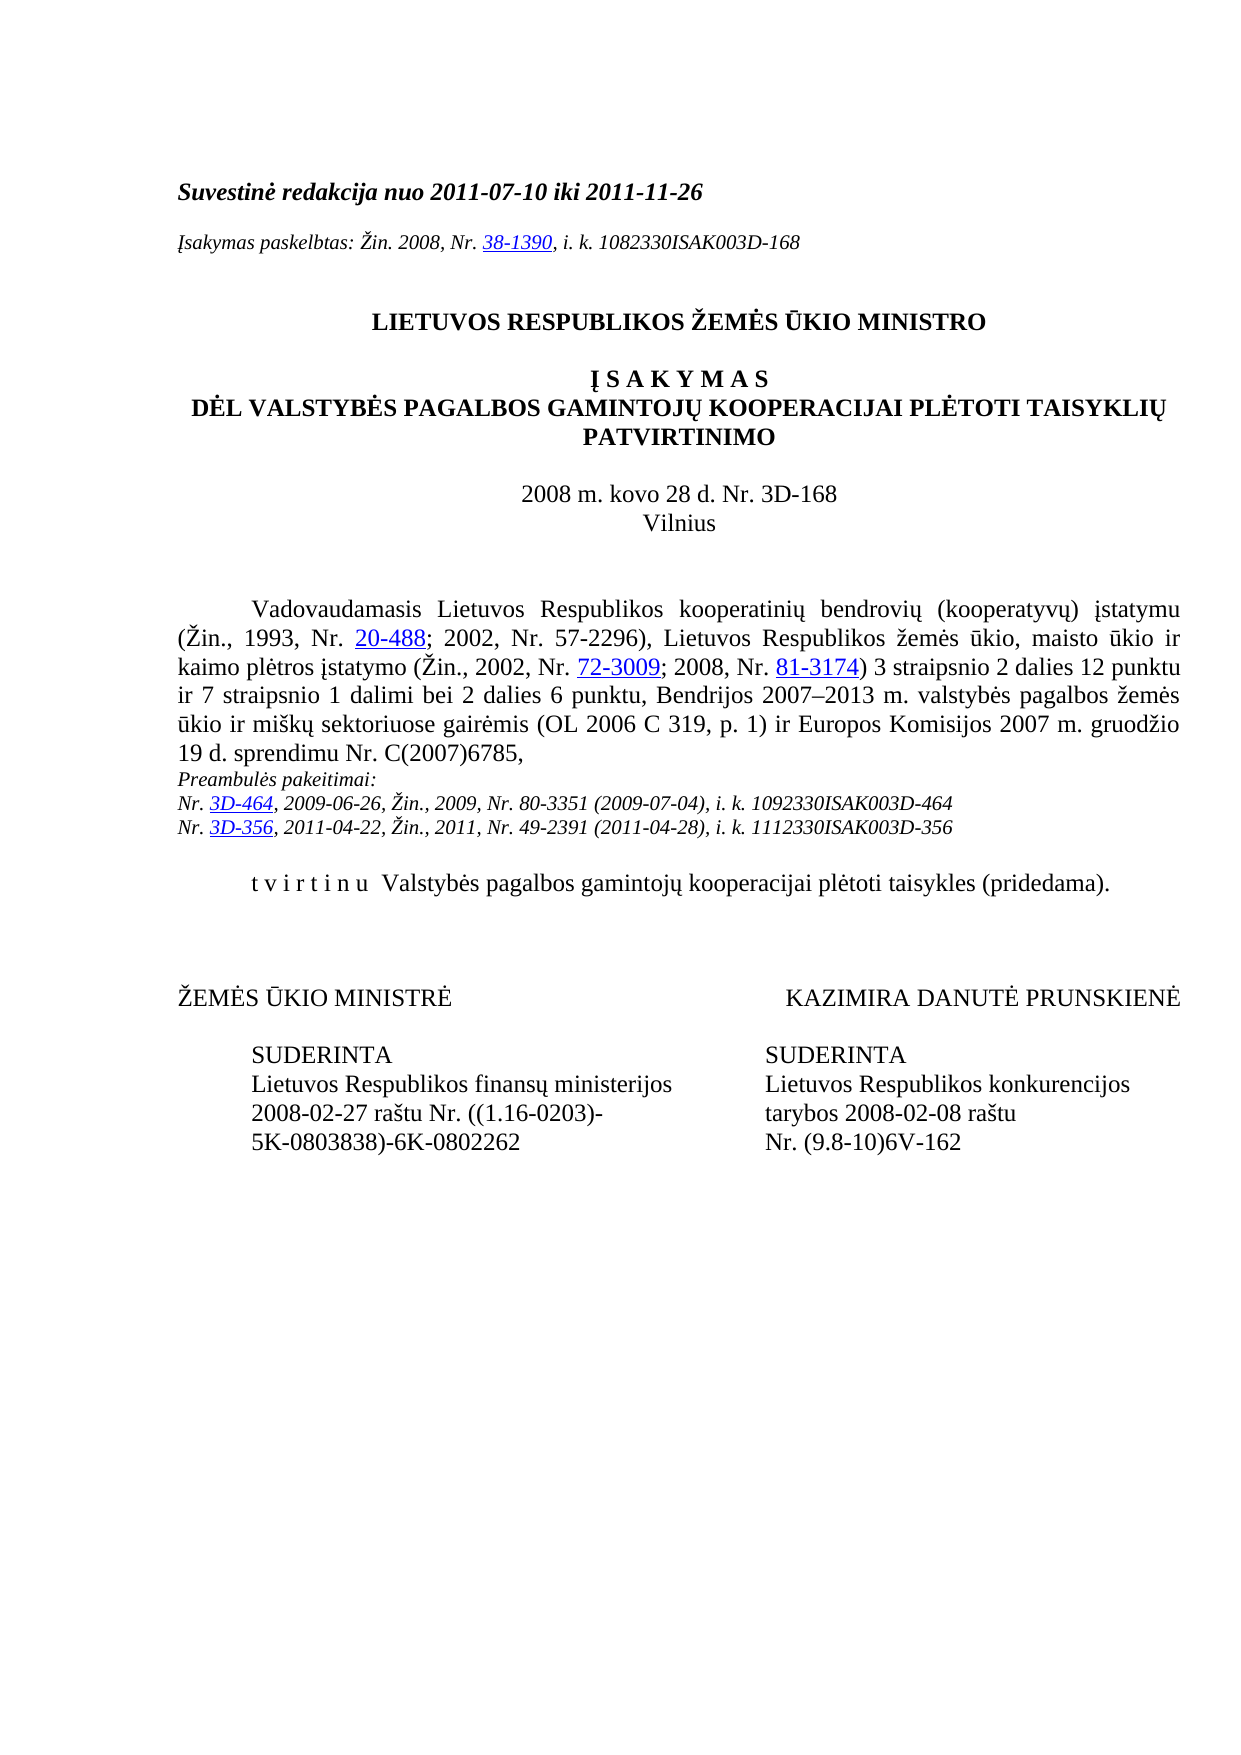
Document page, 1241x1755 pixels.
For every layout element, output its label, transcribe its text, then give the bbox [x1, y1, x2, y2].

text Preambulės pakeitimai: [177, 767, 1181, 791]
text Vilnius [177, 508, 1181, 537]
text ŽEMĖS ŪKIO MINISTRĖ KAZIMIRA DANUTĖ PRUNSKIENĖ [177, 983, 1181, 1012]
text 2008 m. kovo 28 d. Nr. 3D-168 [177, 479, 1181, 508]
text Nr. 3D-356, 2011-04-22, Žin., 2011, Nr. 49-2391 (2011-04-28), i. k. 1112330ISAK003D-356 [177, 815, 1181, 839]
text Į S A K Y M A S [177, 364, 1181, 393]
text Įsakymas paskelbtas: Žin. 2008, Nr. 38-1390, i. k. 1082330ISAK003D-168 [177, 230, 1181, 254]
text Suvestinė redakcija nuo 2011-07-10 iki 2011-11-26 [177, 177, 1181, 206]
text LIETUVOS RESPUBLIKOS ŽEMĖS ŪKIO MINISTRO [177, 307, 1181, 336]
text 5K-0803838)-6K-0802262 Nr. (9.8-10)6V-162 [177, 1127, 1181, 1155]
text Nr. 3D-464, 2009-06-26, Žin., 2009, Nr. 80-3351 (2009-07-04), i. k. 1092330ISAK003D-464 [177, 791, 1181, 815]
text DĖL VALSTYBĖS PAGALBOS GAMINTOJŲ KOOPERACIJAI PLĖTOTI TAISYKLIŲ PATVIRTINIMO [177, 393, 1181, 451]
text 2008-02-27 raštu Nr. ((1.16-0203)- tarybos 2008-02-08 raštu [177, 1098, 1181, 1127]
text SUDERINTA SUDERINTA [177, 1040, 1181, 1069]
text tvirtinu Valstybės pagalbos gamintojų kooperacijai plėtoti taisykles (pridedama). [177, 868, 1181, 897]
text Vadovaudamasis Lietuvos Respublikos kooperatinių bendrovių (kooperatyvų) įstatymu (Žin., 1993, Nr. 20-488; 2002, Nr. 57-2296), Lietuvos Respublikos žemės ūkio, maisto ūkio ir kaimo plėtros įstatymo (Žin., 2002, Nr. 72-3009; 2008, Nr. 81-3174) 3 straipsnio 2 dalies 12 punktu ir 7 straipsnio 1 dalimi bei 2 dalies 6 punktu, Bendrijos 2007–2013 m. valstybės pagalbos žemės ūkio ir miškų sektoriuose gairėmis (OL 2006 C 319, p. 1) ir Europos Komisijos 2007 m. gruodžio 19 d. sprendimu Nr. C(2007)6785, [177, 594, 1181, 767]
text Lietuvos Respublikos finansų ministerijos Lietuvos Respublikos konkurencijos [177, 1069, 1181, 1098]
